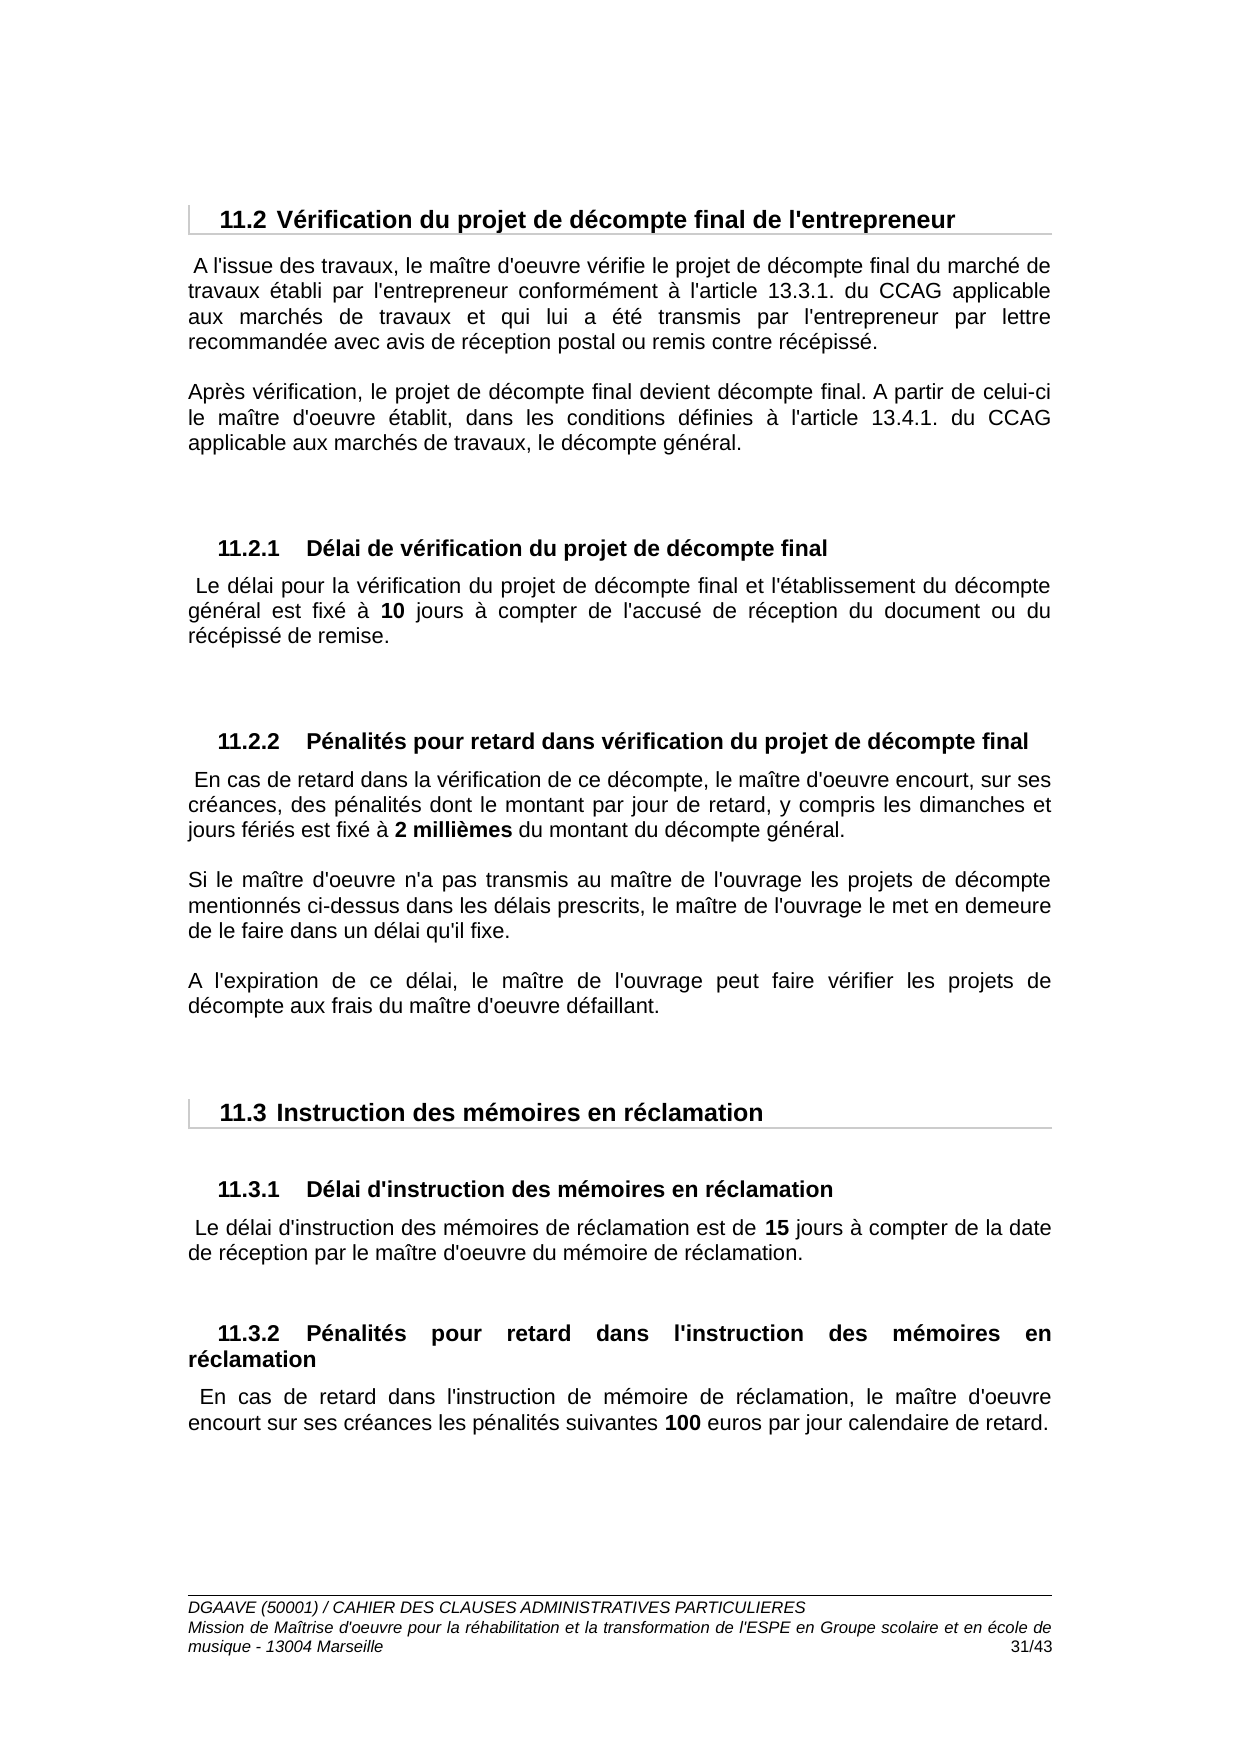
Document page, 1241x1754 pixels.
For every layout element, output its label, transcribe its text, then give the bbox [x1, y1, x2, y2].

text A l'issue des travaux, le maître d'oeuvre vérifie le projet de décompte final du marché de travaux établi par l'entrepreneur conformément à l'article 13.3.1. du CCAG applicable aux marchés de travaux et qui lui a été transmis par l'entrepreneur par lettre recommandée avec avis de réception postal ou remis contre récépissé. [188, 253, 1052, 354]
subtitle Vérification du projet de décompte final de l'entrepreneur [188, 204, 1052, 233]
subtitle Pénalités pour retard dans vérification du projet de décompte final [188, 728, 1052, 755]
text Le délai pour la vérification du projet de décompte final et l'établissement du décompte général est fixé à 10 jours à compter de l'accusé de réception du document ou du récépissé de remise. [188, 573, 1052, 648]
text A l'expiration de ce délai, le maître de l'ouvrage peut faire vérifier les projets de décompte aux frais du maître d'oeuvre défaillant. [188, 968, 1052, 1018]
text Si le maître d'oeuvre n'a pas transmis au maître de l'ouvrage les projets de décompte mentionnés ci-dessus dans les délais prescrits, le maître de l'ouvrage le met en demeure de le faire dans un délai qu'il fixe. [188, 867, 1052, 943]
subtitle Instruction des mémoires en réclamation [188, 1098, 1052, 1127]
subtitle Délai d'instruction des mémoires en réclamation [188, 1176, 1052, 1203]
subtitle Délai de vérification du projet de décompte final [188, 535, 1052, 561]
text En cas de retard dans la vérification de ce décompte, le maître d'oeuvre encourt, sur ses créances, des pénalités dont le montant par jour de retard, y compris les dimanches et jours fériés est fixé à 2 millièmes du montant du décompte général. [188, 766, 1052, 842]
text En cas de retard dans l'instruction de mémoire de réclamation, le maître d'oeuvre encourt sur ses créances les pénalités suivantes 100 euros par jour calendaire de retard. [188, 1384, 1052, 1434]
text Après vérification, le projet de décompte final devient décompte final. A partir de celui-ci le maître d'oeuvre établit, dans les conditions définies à l'article 13.4.1. du CCAG applicable aux marchés de travaux, le décompte général. [188, 379, 1052, 455]
text Le délai d'instruction des mémoires de réclamation est de 15 jours à compter de la date de réception par le maître d'oeuvre du mémoire de réclamation. [188, 1214, 1052, 1265]
subtitle Pénalités pour retard dans l'instruction des mémoires en réclamation [188, 1320, 1052, 1372]
